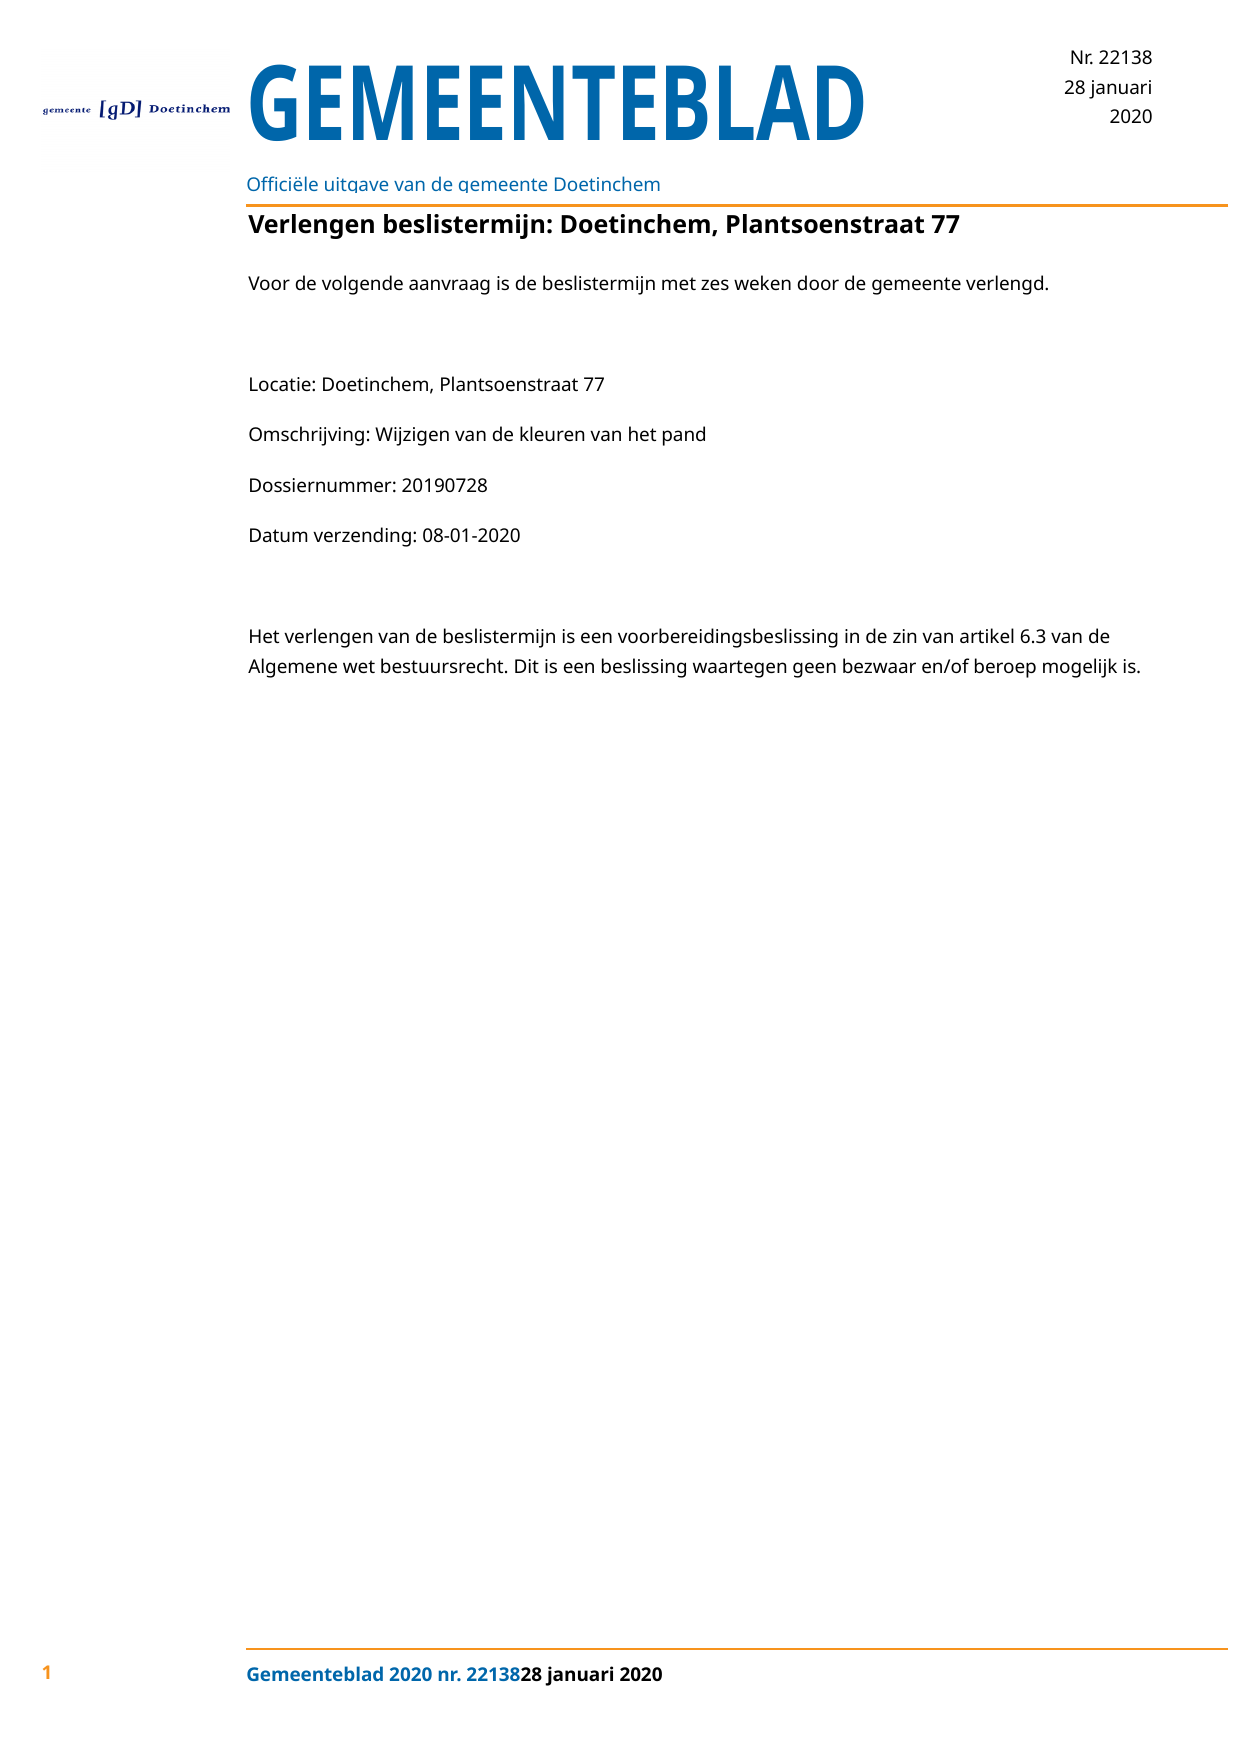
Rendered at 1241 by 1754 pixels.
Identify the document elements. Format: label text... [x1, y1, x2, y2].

text Locatie: Doetinchem, Plantsoenstraat 77 [248, 371, 1152, 397]
text Dossiernummer: 20190728 [248, 472, 1152, 498]
text Voor de volgende aanvraag is de beslistermijn met zes weken door de gemeente verlengd. [248, 270, 1152, 296]
text Het verlengen van de beslistermijn is een voorbereidingsbeslissing in de zin van artikel 6.3 van de Algemene wet bestuursrecht. Dit is een beslissing waartegen geen bezwaar en/of beroep mogelijk is. [248, 623, 1152, 678]
text Verlengen beslistermijn: Doetinchem, Plantsoenstraat 77 [248, 207, 1152, 241]
text Omschrijving: Wijzigen van de kleuren van het pand [248, 422, 1152, 447]
picture [41, 47, 231, 172]
text Datum verzending: 08-01-2020 [248, 522, 1152, 548]
